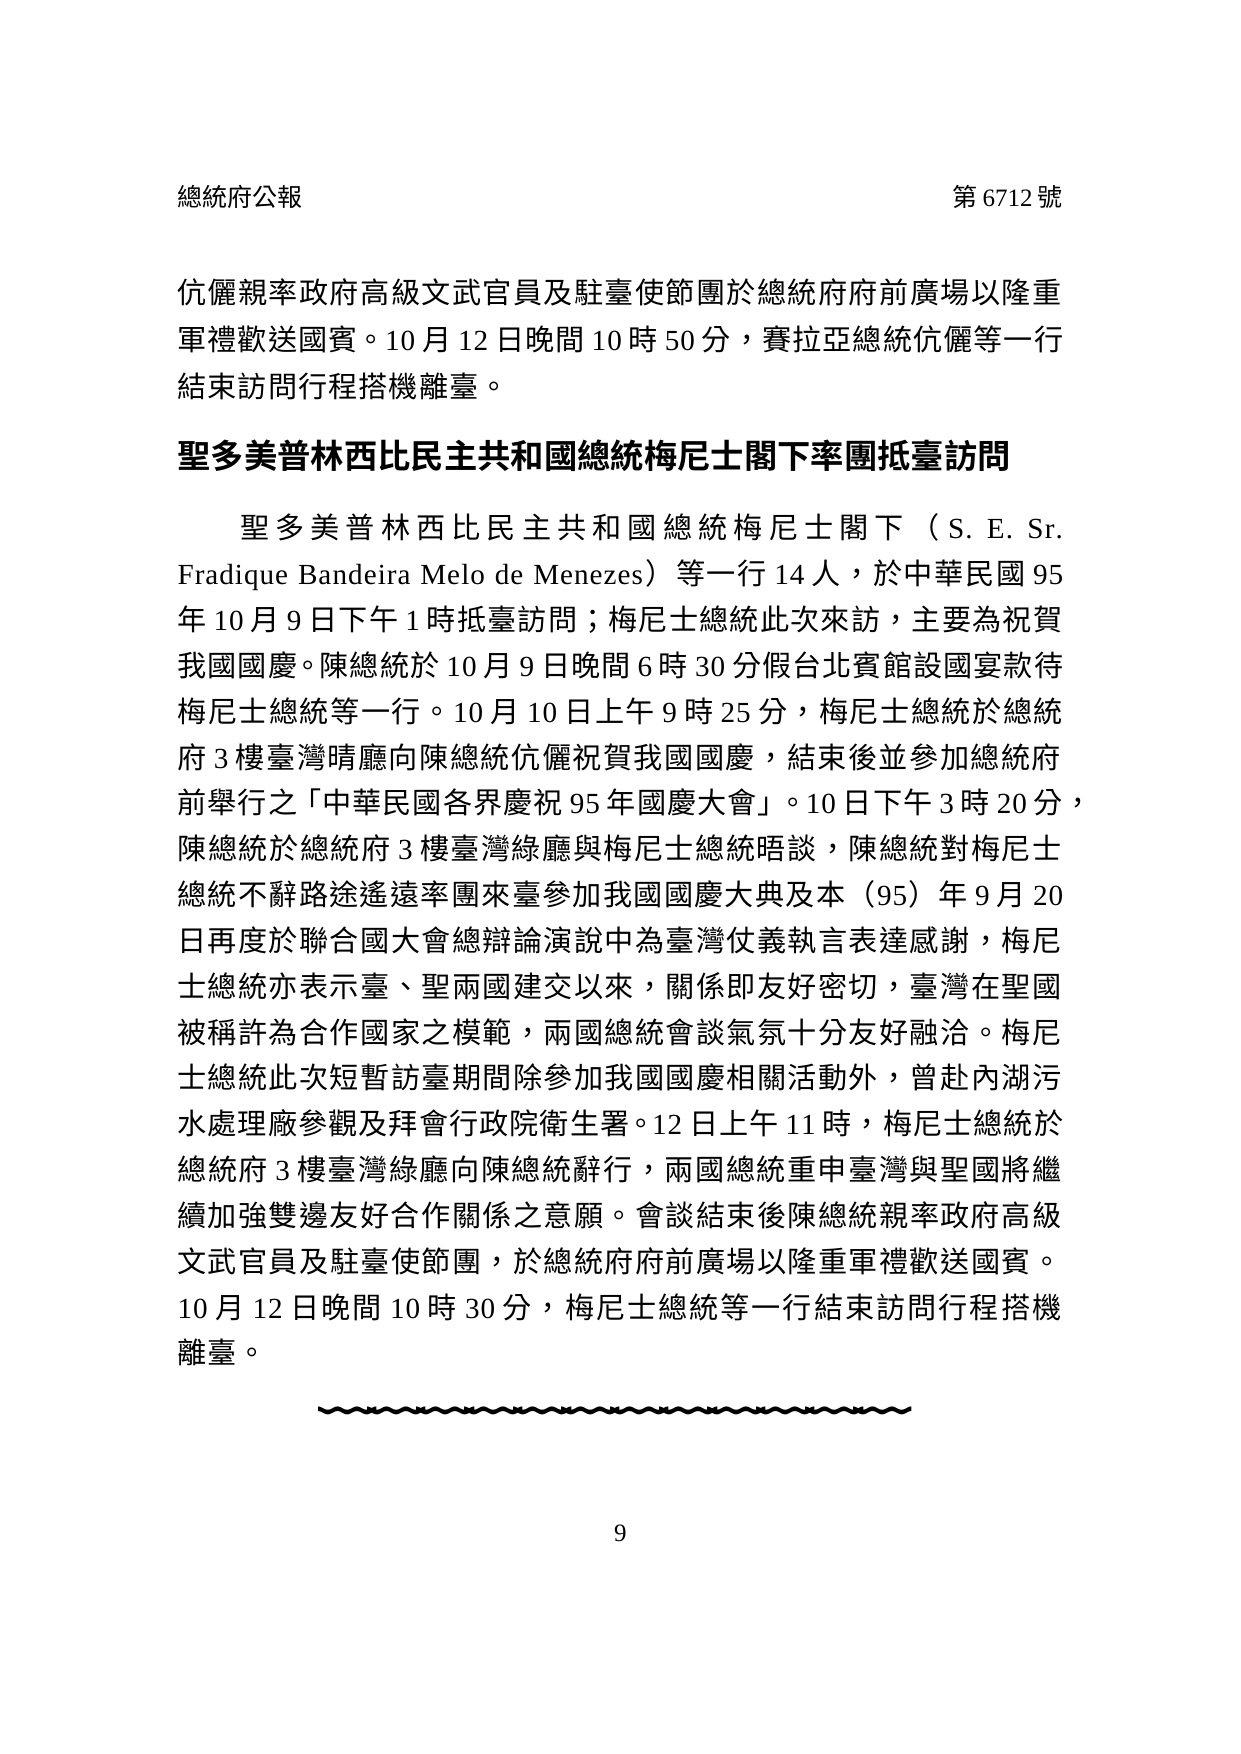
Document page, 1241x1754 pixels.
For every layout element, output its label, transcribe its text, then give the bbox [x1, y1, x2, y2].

text ﹏﹏﹏﹏﹏﹏﹏﹏﹏﹏﹏﹏ [177, 1373, 1063, 1419]
text 聖多美普林西比民主共和國總統梅尼士閣下（S. E. Sr. Fradique Bandeira Melo de Menezes）等一行14人，於中華民國95年10月9日下午1時抵臺訪問；梅尼士總統此次來訪，主要為祝賀我國國慶。陳總統於10月9日晚間6時30分假台北賓館設國宴款待梅尼士總統等一行。10月10日上午9時25分，梅尼士總統於總統府3樓臺灣晴廳向陳總統伉儷祝賀我國國慶，結束後並參加總統府前舉行之「中華民國各界慶祝95年國慶大會」。10日下午3時20分，陳總統於總統府3樓臺灣綠廳與梅尼士總統晤談，陳總統對梅尼士總統不辭路途遙遠率團來臺參加我國國慶大典及本（95）年9月20日再度於聯合國大會總辯論演說中為臺灣仗義執言表達感謝，梅尼士總統亦表示臺、聖兩國建交以來，關係即友好密切，臺灣在聖國被稱許為合作國家之模範，兩國總統會談氣氛十分友好融洽。梅尼士總統此次短暫訪臺期間除參加我國國慶相關活動外，曾赴內湖污水處理廠參觀及拜會行政院衛生署。12日上午11時，梅尼士總統於總統府3樓臺灣綠廳向陳總統辭行，兩國總統重申臺灣與聖國將繼續加強雙邊友好合作關係之意願。會談結束後陳總統親率政府高級文武官員及駐臺使節團，於總統府府前廣場以隆重軍禮歡送國賓。10月12日晚間10時30分，梅尼士總統等一行結束訪問行程搭機離臺。 [177, 502, 1063, 1373]
text 聖多美普林西比民主共和國總統梅尼士閣下率團抵臺訪問 [177, 431, 1063, 477]
text 宏都拉斯共和國總統賽拉亞閣下（Excmo. Sr. Ing. José Manuel Zelaya Rosales）暨夫人等一行28人，於中華民國95年10月9日上午6時10分抵臺進行國是訪問。賽拉亞總統自2005年贏得宏國總統大選後，即表示來訪之意願，此次率團訪臺，足見渠對臺、宏關係的高度重視。10月10日上午9時25分，賽拉亞總統伉儷於總統府3樓臺灣晴廳向陳總統伉儷祝賀我國國慶，結束後並參加總統府前舉行之「中華民國各界慶祝95年國慶大會」。10日下午2時，陳總統伉儷於總統府3樓臺灣晴廳與賽拉亞總統伉儷晤談，雙方在坦誠友好之氣氛下就當前世界局勢及雙方共同利益事項廣泛交換意見。10月11日晚間6時，兩國總統暨夫人假台北圓山大飯店12樓崑崙廳接見參加國宴賓客；晚間6時30分，總統暨夫人於台北圓山大飯店12樓大會廳設國宴款待國賓等一行，國宴開始前陳總統以「采玉大勳章」致贈賽拉亞總統，以表彰渠對促進臺、宏邦誼之貢獻。10月12日下午3時，賽拉亞總統伉儷再次於總統府3樓臺灣晴廳與陳總統伉儷會晤，兩國元首重申兩國政府將繼續深化雙邊密切合作關係之意願，並積極維護國際正義與人性尊嚴之堅定決心。會談結束後，兩國總統在本府3樓大禮堂簽署聯合公報。12日下午4時，陳總統伉儷親率政府高級文武官員及駐臺使節團於總統府府前廣場以隆重軍禮歡送國賓。10月12日晚間10時50分，賽拉亞總統伉儷等一行結束訪問行程搭機離臺。 [177, 266, 1063, 406]
